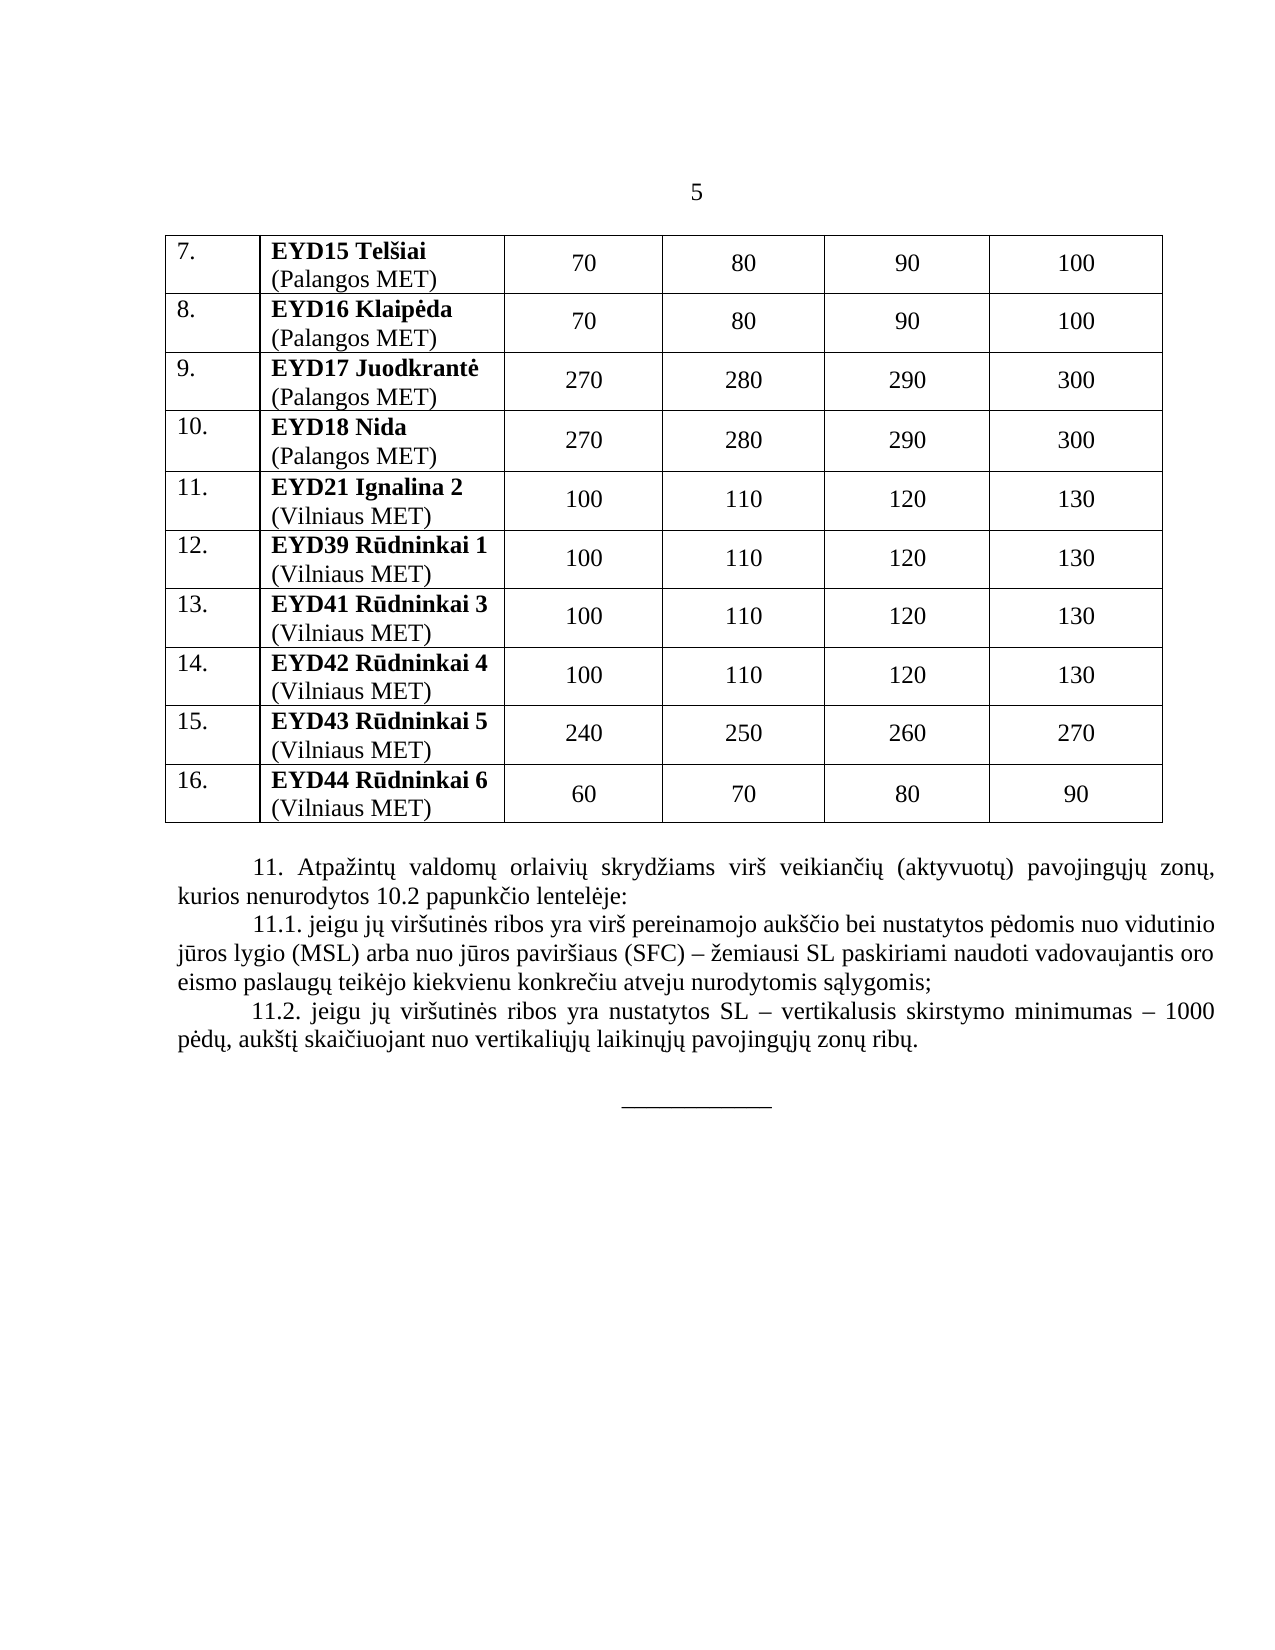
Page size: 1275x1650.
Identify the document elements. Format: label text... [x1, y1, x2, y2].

table_cell 120 [825, 531, 989, 588]
table_cell 100 [990, 236, 1162, 293]
table_cell 13. [166, 589, 259, 647]
table_cell 290 [825, 411, 989, 471]
table_cell 110 [663, 531, 824, 588]
table_cell EYD21 Ignalina 2 (Vilniaus MET) [261, 472, 504, 529]
table_cell 300 [990, 411, 1162, 471]
table_cell EYD15 Telšiai (Palangos MET) [261, 236, 504, 293]
table_cell 100 [990, 294, 1162, 352]
text 11.2. jeigu jų viršutinės ribos yra nustatytos SL – vertikalusis skirstymo minimumas – 1000 pėdų, aukštį skaičiuojant nuo vertikaliųjų laikinųjų pavojingųjų zonų ribų. [177, 996, 1216, 1053]
table_cell 12. [166, 531, 259, 588]
table_cell 240 [505, 706, 662, 764]
text 11.1. jeigu jų viršutinės ribos yra virš pereinamojo aukščio bei nustatytos pėdomis nuo vidutinio jūros lygio (MSL) arba nuo jūros paviršiaus (SFC) – žemiausi SL paskiriami naudoti vadovaujantis oro eismo paslaugų teikėjo kiekvienu konkrečiu atveju nurodytomis sąlygomis; [177, 909, 1216, 996]
table_cell 120 [825, 589, 989, 647]
table_cell 110 [663, 589, 824, 647]
table_cell 130 [990, 648, 1162, 705]
table_cell 100 [505, 472, 662, 529]
table_cell 70 [505, 294, 662, 352]
table_cell 100 [505, 531, 662, 588]
table_cell 290 [825, 353, 989, 410]
table_cell 280 [663, 353, 824, 410]
table_cell 11. [166, 472, 259, 529]
table_cell 16. [166, 765, 259, 822]
table_cell 80 [663, 236, 824, 293]
table_cell 80 [663, 294, 824, 352]
table_cell 70 [505, 236, 662, 293]
table_cell 110 [663, 648, 824, 705]
table_cell EYD42 Rūdninkai 4 (Vilniaus MET) [261, 648, 504, 705]
table_cell 250 [663, 706, 824, 764]
text ____________ [177, 1082, 1216, 1111]
table_cell 260 [825, 706, 989, 764]
table_cell EYD17 Juodkrantė (Palangos MET) [261, 353, 504, 410]
table_cell 100 [505, 648, 662, 705]
text 11. Atpažintų valdomų orlaivių skrydžiams virš veikiančių (aktyvuotų) pavojingųjų zonų, kurios nenurodytos 10.2 papunkčio lentelėje: [177, 852, 1216, 909]
table_cell EYD39 Rūdninkai 1 (Vilniaus MET) [261, 531, 504, 588]
table_cell EYD41 Rūdninkai 3 (Vilniaus MET) [261, 589, 504, 647]
table_cell 130 [990, 531, 1162, 588]
table_cell EYD18 Nida (Palangos MET) [261, 411, 504, 471]
table_cell 100 [505, 589, 662, 647]
table_cell 300 [990, 353, 1162, 410]
table_cell 90 [825, 294, 989, 352]
table_cell 120 [825, 472, 989, 529]
table_cell 60 [505, 765, 662, 822]
table_cell 130 [990, 472, 1162, 529]
table_cell 270 [505, 353, 662, 410]
table_cell 10. [166, 411, 259, 471]
table_cell 280 [663, 411, 824, 471]
table_cell 14. [166, 648, 259, 705]
table_cell 7. [166, 236, 259, 293]
table_cell 80 [825, 765, 989, 822]
table_cell EYD16 Klaipėda (Palangos MET) [261, 294, 504, 352]
table_cell 130 [990, 589, 1162, 647]
table_cell EYD43 Rūdninkai 5 (Vilniaus MET) [261, 706, 504, 764]
table_cell 90 [825, 236, 989, 293]
table_cell 120 [825, 648, 989, 705]
table_cell 8. [166, 294, 259, 352]
table_cell 15. [166, 706, 259, 764]
table_cell 270 [990, 706, 1162, 764]
table_cell 90 [990, 765, 1162, 822]
table_cell 110 [663, 472, 824, 529]
table_cell 270 [505, 411, 662, 471]
table_cell 9. [166, 353, 259, 410]
table_cell EYD44 Rūdninkai 6 (Vilniaus MET) [261, 765, 504, 822]
table_cell 70 [663, 765, 824, 822]
